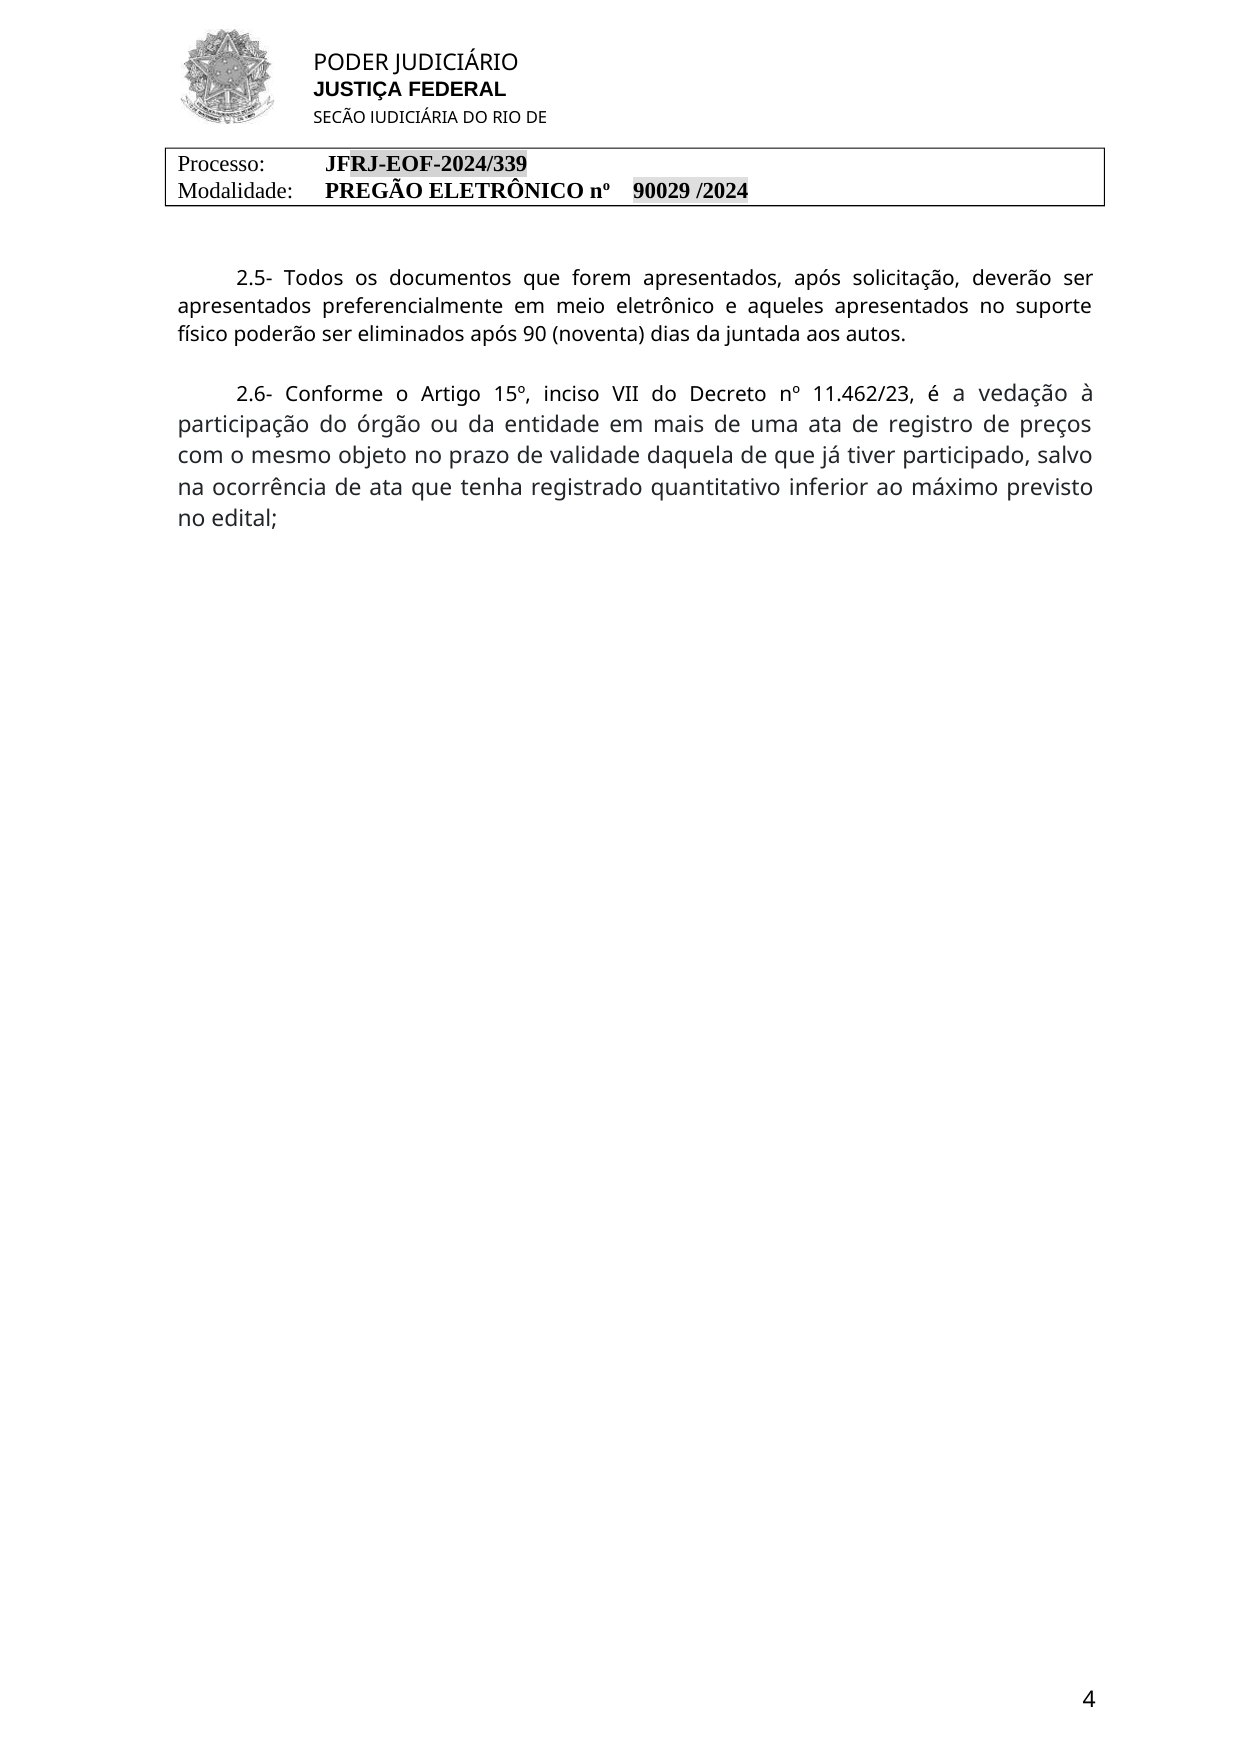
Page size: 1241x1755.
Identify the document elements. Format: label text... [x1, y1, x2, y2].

text 2.6- Conforme o Artigo 15º, inciso VII do Decreto nº 11.462/23, é a vedação à participação do órgão ou da entidade em mais de uma ata de registro de preços com o mesmo objeto no prazo de validade daquela de que já tiver participado, salvo na ocorrência de ata que tenha registrado quantitativo inferior ao máximo previsto no edital; [177, 377, 1093, 533]
text 2.5- Todos os documentos que forem apresentados, após solicitação, deverão ser apresentados preferencialmente em meio eletrônico e aqueles apresentados no suporte físico poderão ser eliminados após 90 (noventa) dias da juntada aos autos. [177, 263, 1093, 348]
